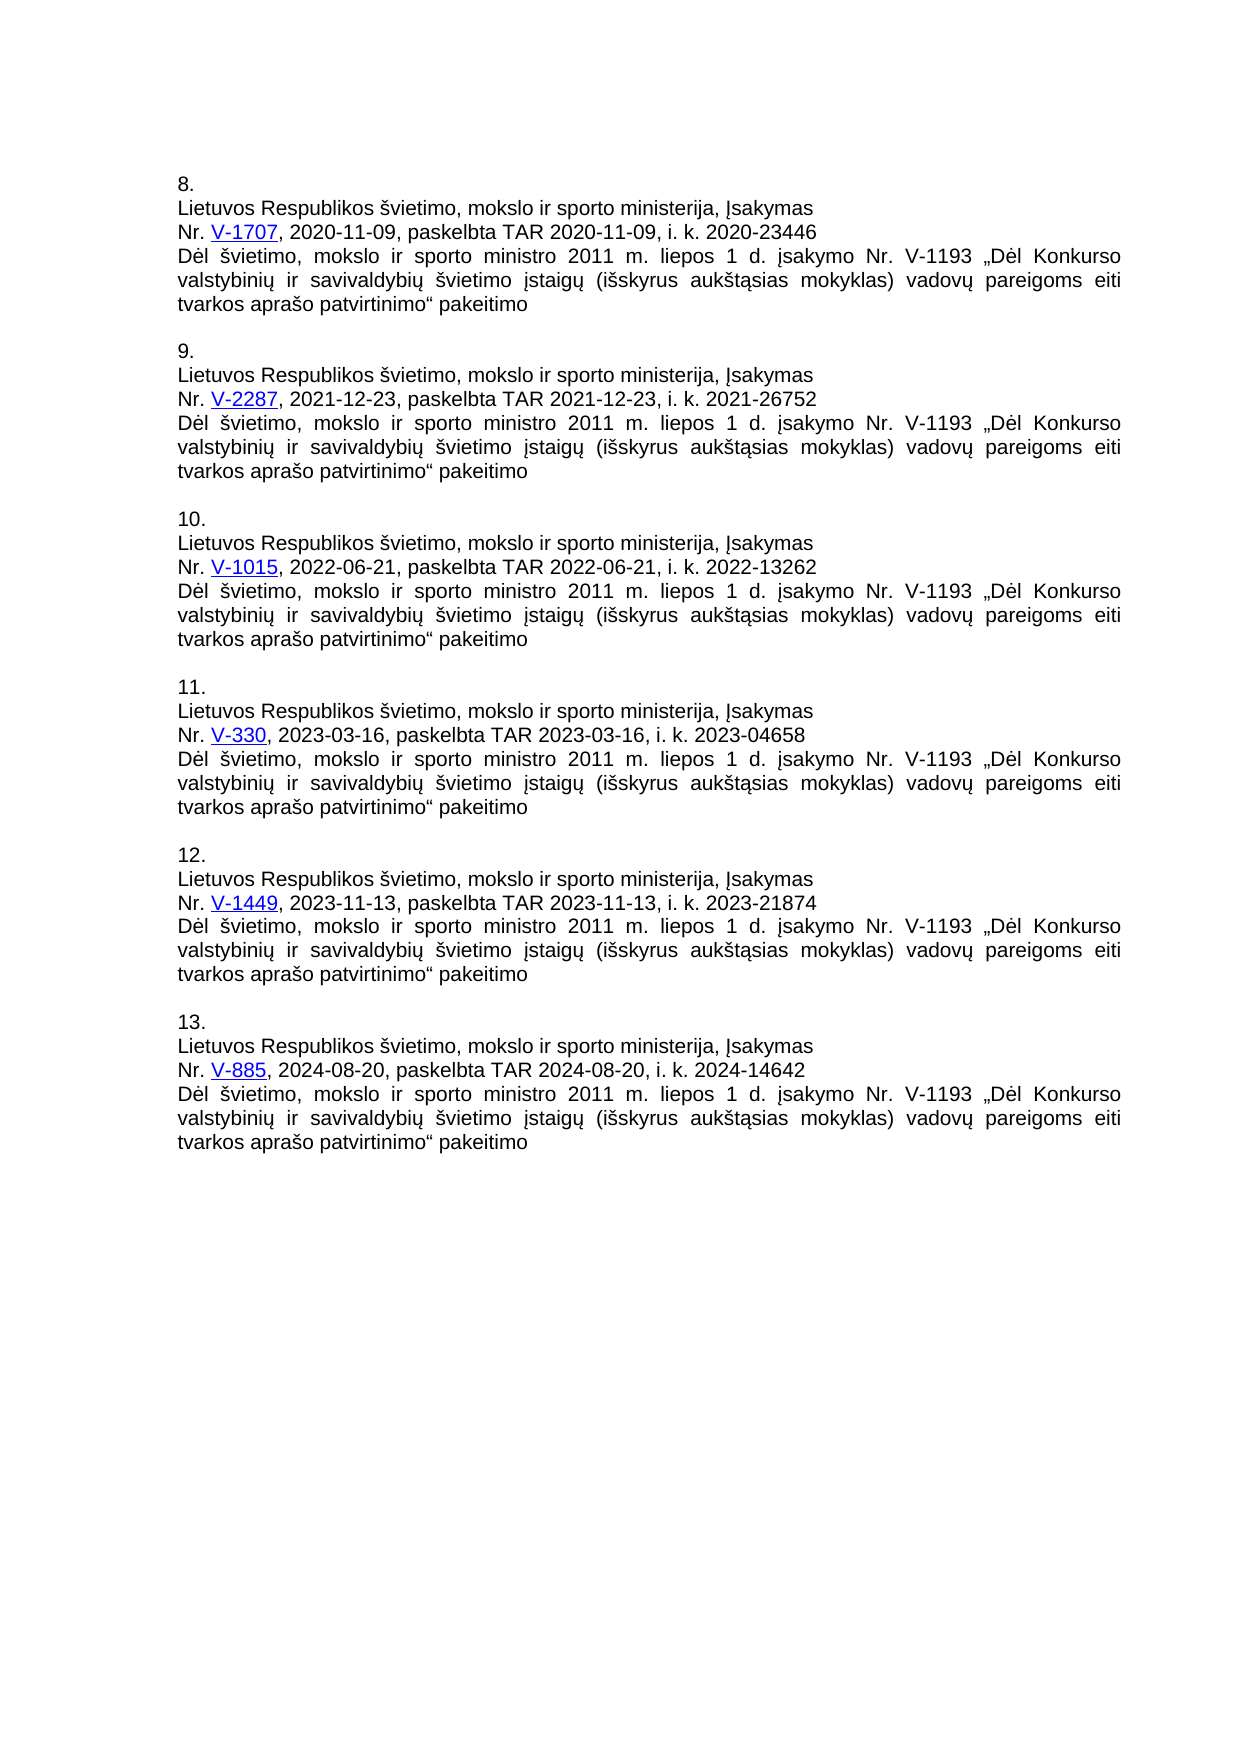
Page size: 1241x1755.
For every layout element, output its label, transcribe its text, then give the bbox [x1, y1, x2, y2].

text Lietuvos Respublikos švietimo, mokslo ir sporto ministerija, Įsakymas [177, 699, 1122, 723]
text Lietuvos Respublikos švietimo, mokslo ir sporto ministerija, Įsakymas [177, 363, 1122, 387]
text Nr. V-2287, 2021-12-23, paskelbta TAR 2021-12-23, i. k. 2021-26752 [177, 387, 1122, 411]
text Dėl švietimo, mokslo ir sporto ministro 2011 m. liepos 1 d. įsakymo Nr. V-1193 „Dėl Konkurso valstybinių ir savivaldybių švietimo įstaigų (išskyrus aukštąsias mokyklas) vadovų pareigoms eiti tvarkos aprašo patvirtinimo“ pakeitimo [177, 914, 1122, 986]
text 12. [177, 842, 1122, 866]
text Nr. V-1449, 2023-11-13, paskelbta TAR 2023-11-13, i. k. 2023-21874 [177, 890, 1122, 914]
text Dėl švietimo, mokslo ir sporto ministro 2011 m. liepos 1 d. įsakymo Nr. V-1193 „Dėl Konkurso valstybinių ir savivaldybių švietimo įstaigų (išskyrus aukštąsias mokyklas) vadovų pareigoms eiti tvarkos aprašo patvirtinimo“ pakeitimo [177, 243, 1122, 315]
text Dėl švietimo, mokslo ir sporto ministro 2011 m. liepos 1 d. įsakymo Nr. V-1193 „Dėl Konkurso valstybinių ir savivaldybių švietimo įstaigų (išskyrus aukštąsias mokyklas) vadovų pareigoms eiti tvarkos aprašo patvirtinimo“ pakeitimo [177, 579, 1122, 651]
text Nr. V-330, 2023-03-16, paskelbta TAR 2023-03-16, i. k. 2023-04658 [177, 723, 1122, 747]
text Nr. V-1015, 2022-06-21, paskelbta TAR 2022-06-21, i. k. 2022-13262 [177, 555, 1122, 579]
text Dėl švietimo, mokslo ir sporto ministro 2011 m. liepos 1 d. įsakymo Nr. V-1193 „Dėl Konkurso valstybinių ir savivaldybių švietimo įstaigų (išskyrus aukštąsias mokyklas) vadovų pareigoms eiti tvarkos aprašo patvirtinimo“ pakeitimo [177, 411, 1122, 483]
text Lietuvos Respublikos švietimo, mokslo ir sporto ministerija, Įsakymas [177, 1034, 1122, 1058]
text 8. [177, 172, 1122, 196]
text Dėl švietimo, mokslo ir sporto ministro 2011 m. liepos 1 d. įsakymo Nr. V-1193 „Dėl Konkurso valstybinių ir savivaldybių švietimo įstaigų (išskyrus aukštąsias mokyklas) vadovų pareigoms eiti tvarkos aprašo patvirtinimo“ pakeitimo [177, 747, 1122, 818]
text Dėl švietimo, mokslo ir sporto ministro 2011 m. liepos 1 d. įsakymo Nr. V-1193 „Dėl Konkurso valstybinių ir savivaldybių švietimo įstaigų (išskyrus aukštąsias mokyklas) vadovų pareigoms eiti tvarkos aprašo patvirtinimo“ pakeitimo [177, 1082, 1122, 1154]
text 9. [177, 339, 1122, 363]
text Nr. V-1707, 2020-11-09, paskelbta TAR 2020-11-09, i. k. 2020-23446 [177, 219, 1122, 243]
text 10. [177, 507, 1122, 531]
text 13. [177, 1010, 1122, 1034]
text 11. [177, 675, 1122, 699]
text Lietuvos Respublikos švietimo, mokslo ir sporto ministerija, Įsakymas [177, 196, 1122, 219]
text Lietuvos Respublikos švietimo, mokslo ir sporto ministerija, Įsakymas [177, 531, 1122, 555]
text Nr. V-885, 2024-08-20, paskelbta TAR 2024-08-20, i. k. 2024-14642 [177, 1058, 1122, 1082]
text Lietuvos Respublikos švietimo, mokslo ir sporto ministerija, Įsakymas [177, 866, 1122, 890]
